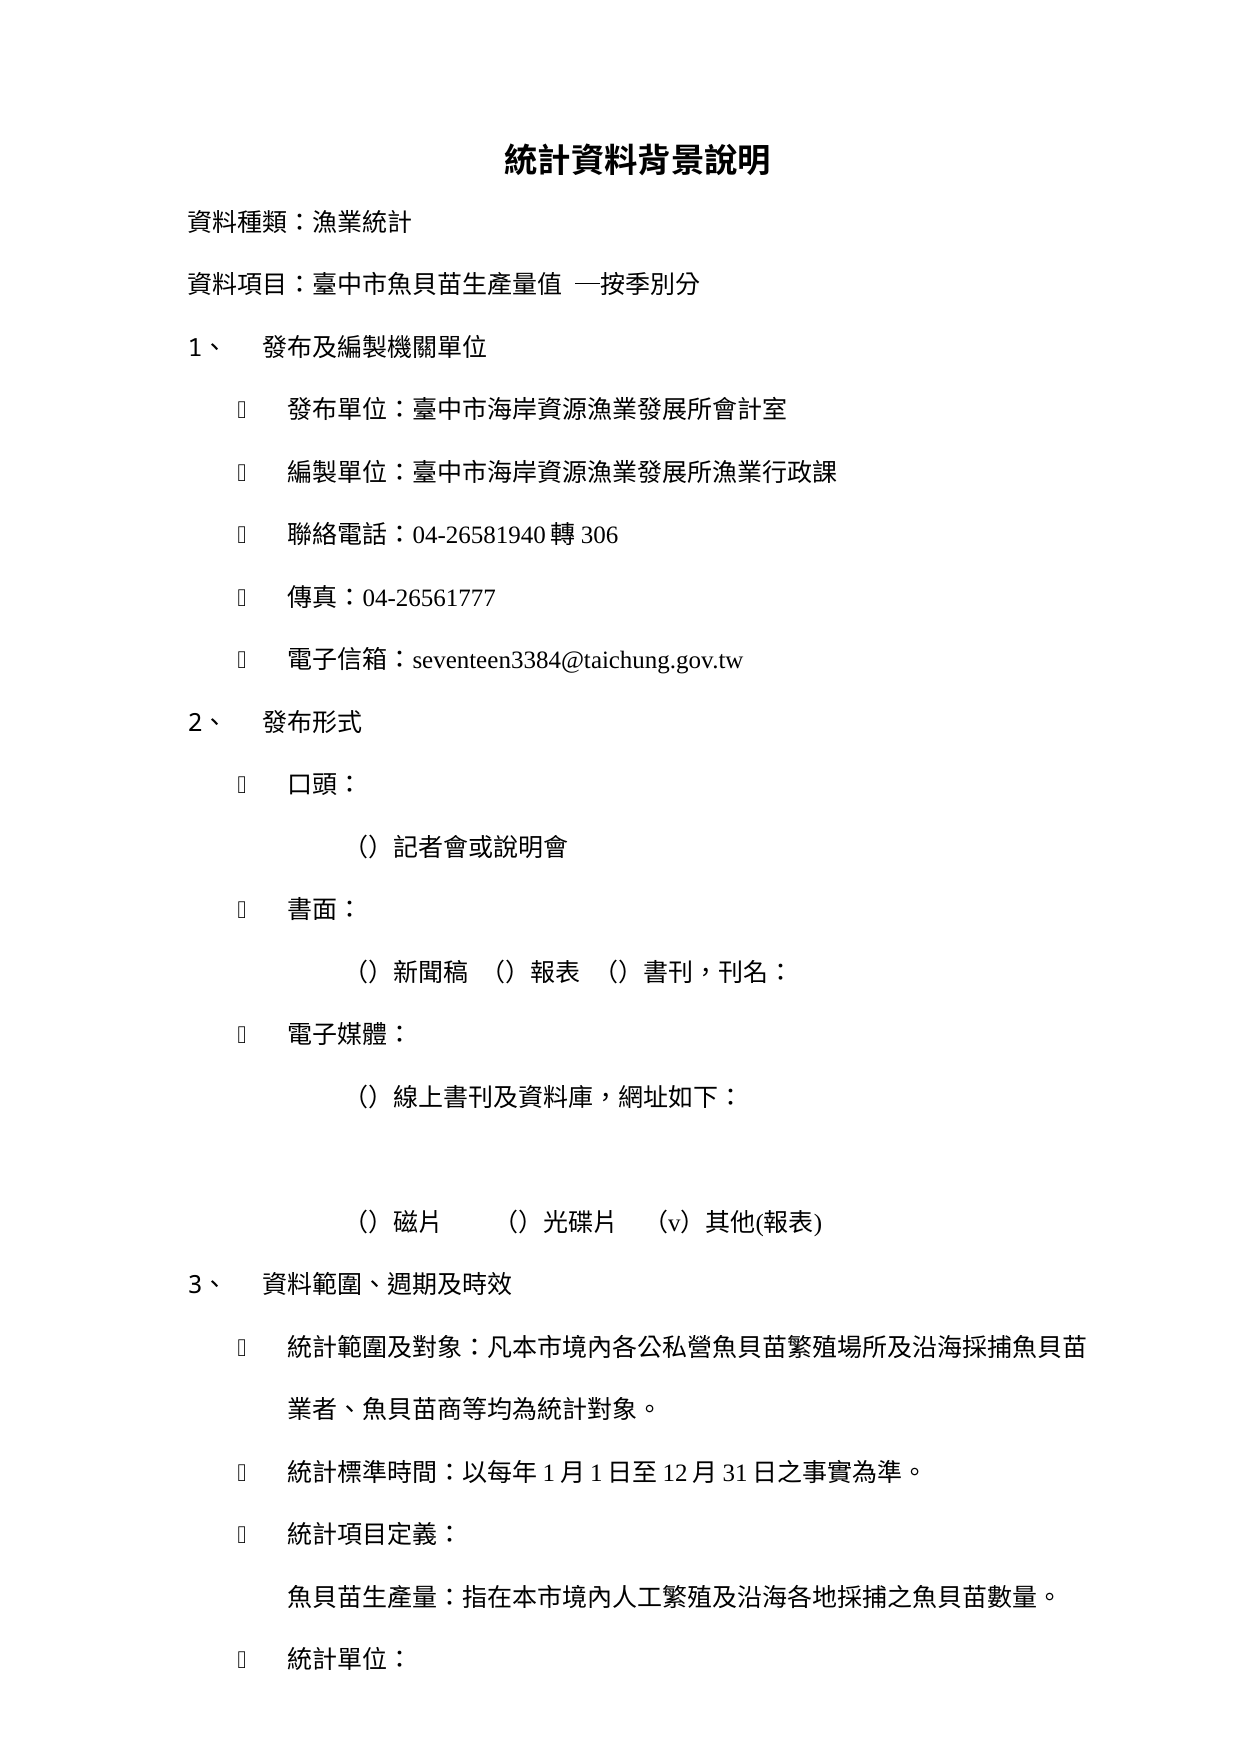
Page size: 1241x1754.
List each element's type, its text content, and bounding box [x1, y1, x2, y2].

list 電子媒體： [237, 991, 1087, 1054]
list 編製單位：臺中市海岸資源漁業發展所漁業行政課 [237, 429, 1087, 491]
list 電子信箱：seventeen3384@taichung.gov.tw [237, 616, 1087, 679]
list 統計單位： [237, 1616, 1087, 1679]
text 統計資料背景說明 [187, 116, 1087, 179]
list 發布及編製機關單位 [187, 304, 1087, 366]
list 傳真：04-26561777 [237, 554, 1087, 616]
list 統計標準時間：以每年1月1日至12月31日之事實為準。 [237, 1429, 1087, 1491]
list 口頭： [237, 741, 1087, 804]
list 發布形式 [187, 679, 1087, 741]
text （）磁片 （）光碟片 （v）其他(報表) [187, 1179, 1087, 1241]
list 聯絡電話：04-26581940轉306 [237, 491, 1087, 554]
list 統計範圍及對象：凡本市境內各公私營魚貝苗繁殖場所及沿海採捕魚貝苗業者、魚貝苗商等均為統計對象。 [237, 1304, 1087, 1429]
list 發布單位：臺中市海岸資源漁業發展所會計室 [237, 366, 1087, 429]
text 魚貝苗生產量：指在本市境內人工繁殖及沿海各地採捕之魚貝苗數量。 [287, 1554, 1087, 1616]
text 資料項目：臺中市魚貝苗生產量值 ─按季別分 [187, 241, 1087, 304]
text （）線上書刊及資料庫，網址如下： [187, 1054, 1087, 1116]
text （）新聞稿 （）報表 （）書刊，刊名： [187, 929, 1087, 991]
text 資料種類：漁業統計 [187, 179, 1087, 241]
text （）記者會或說明會 [187, 804, 1087, 866]
list 資料範圍、週期及時效 [187, 1241, 1087, 1304]
list 書面： [237, 866, 1087, 929]
list 統計項目定義： [237, 1491, 1087, 1554]
